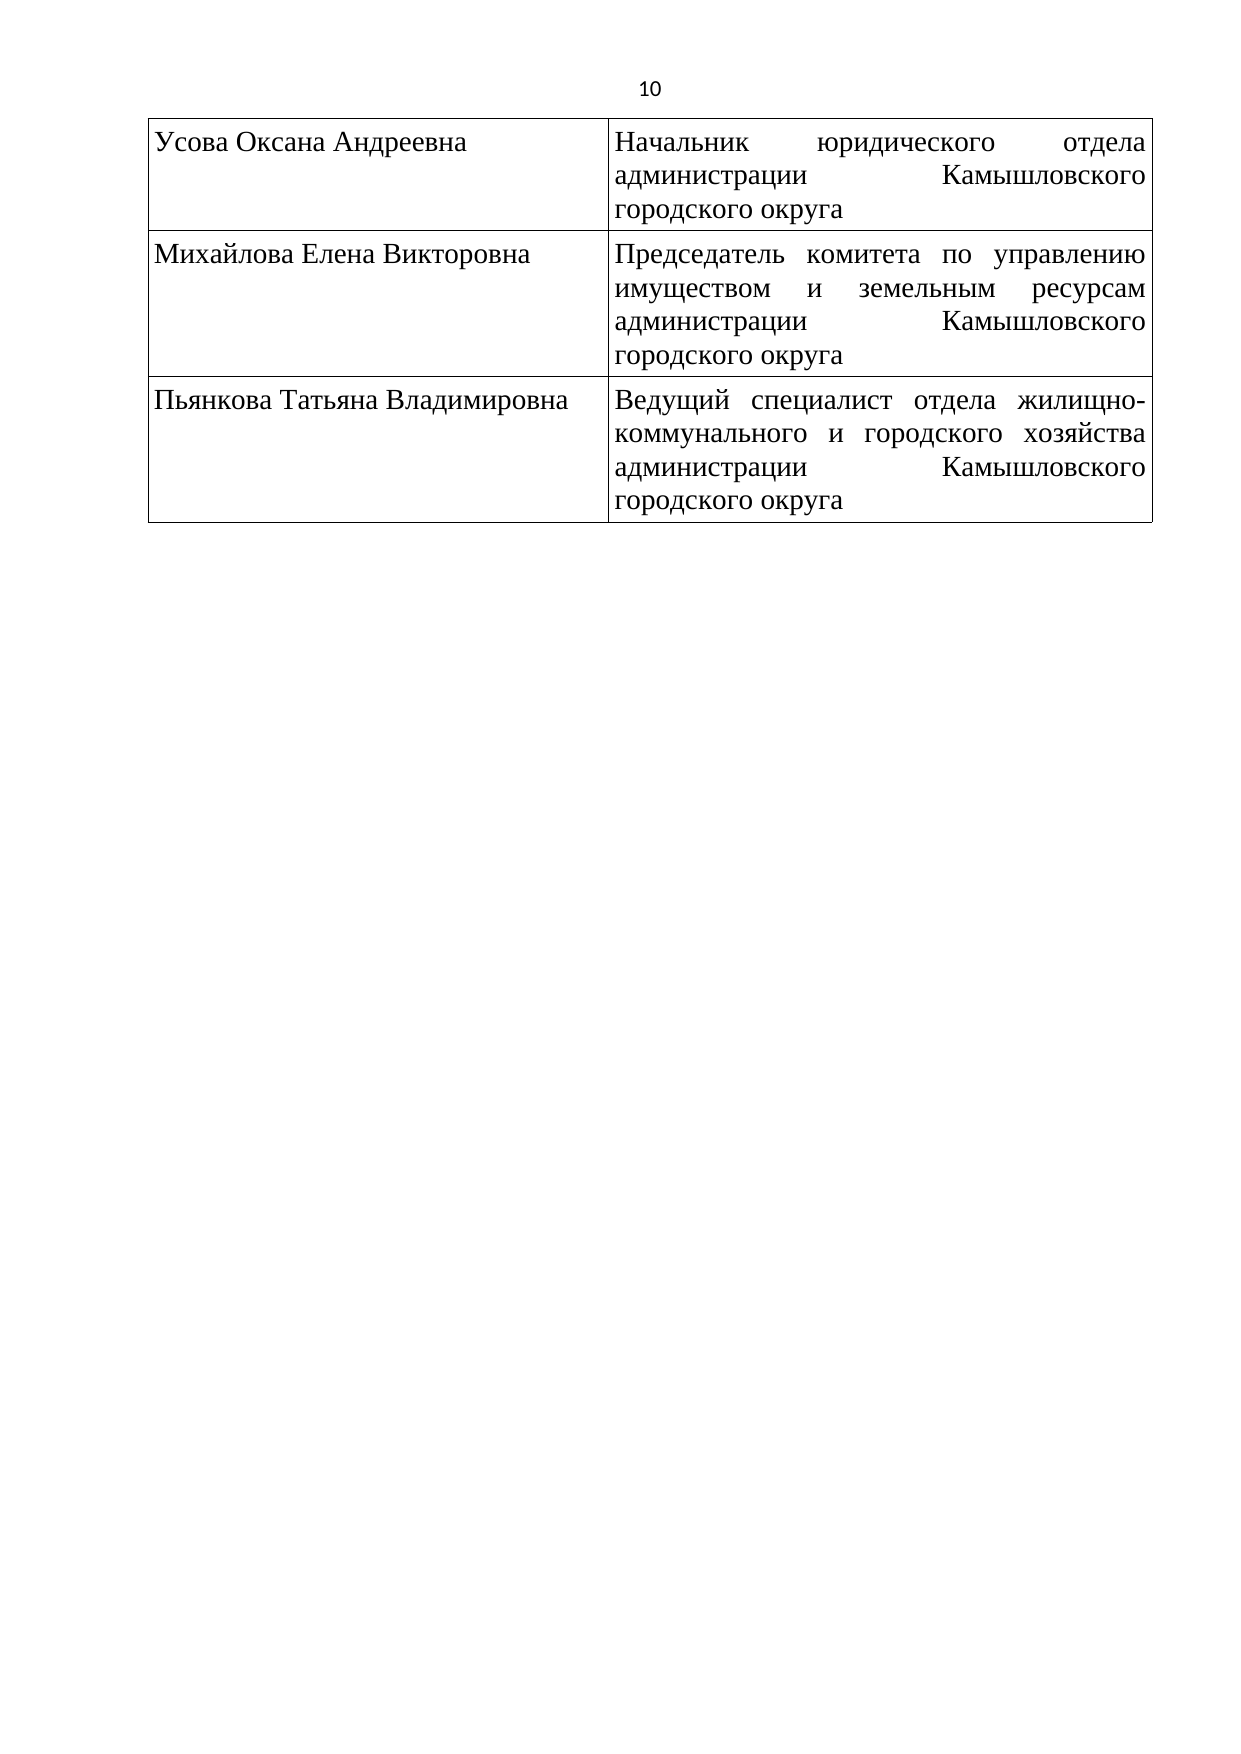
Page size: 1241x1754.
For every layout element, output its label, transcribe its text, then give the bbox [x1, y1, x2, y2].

table_cell Ведущий специалист отдела жилищно-коммунального и городского хозяйства администрации Камышловского городского округа [609, 377, 1152, 522]
table_cell Михайлова Елена Викторовна [149, 231, 608, 376]
table_cell Пьянкова Татьяна Владимировна [149, 377, 608, 522]
table_cell Председатель комитета по управлению имуществом и земельным ресурсам администрации Камышловского городского округа [609, 231, 1152, 376]
table_cell Усова Оксана Андреевна [149, 119, 608, 230]
table_cell Начальник юридического отдела администрации Камышловского городского округа [609, 119, 1152, 230]
